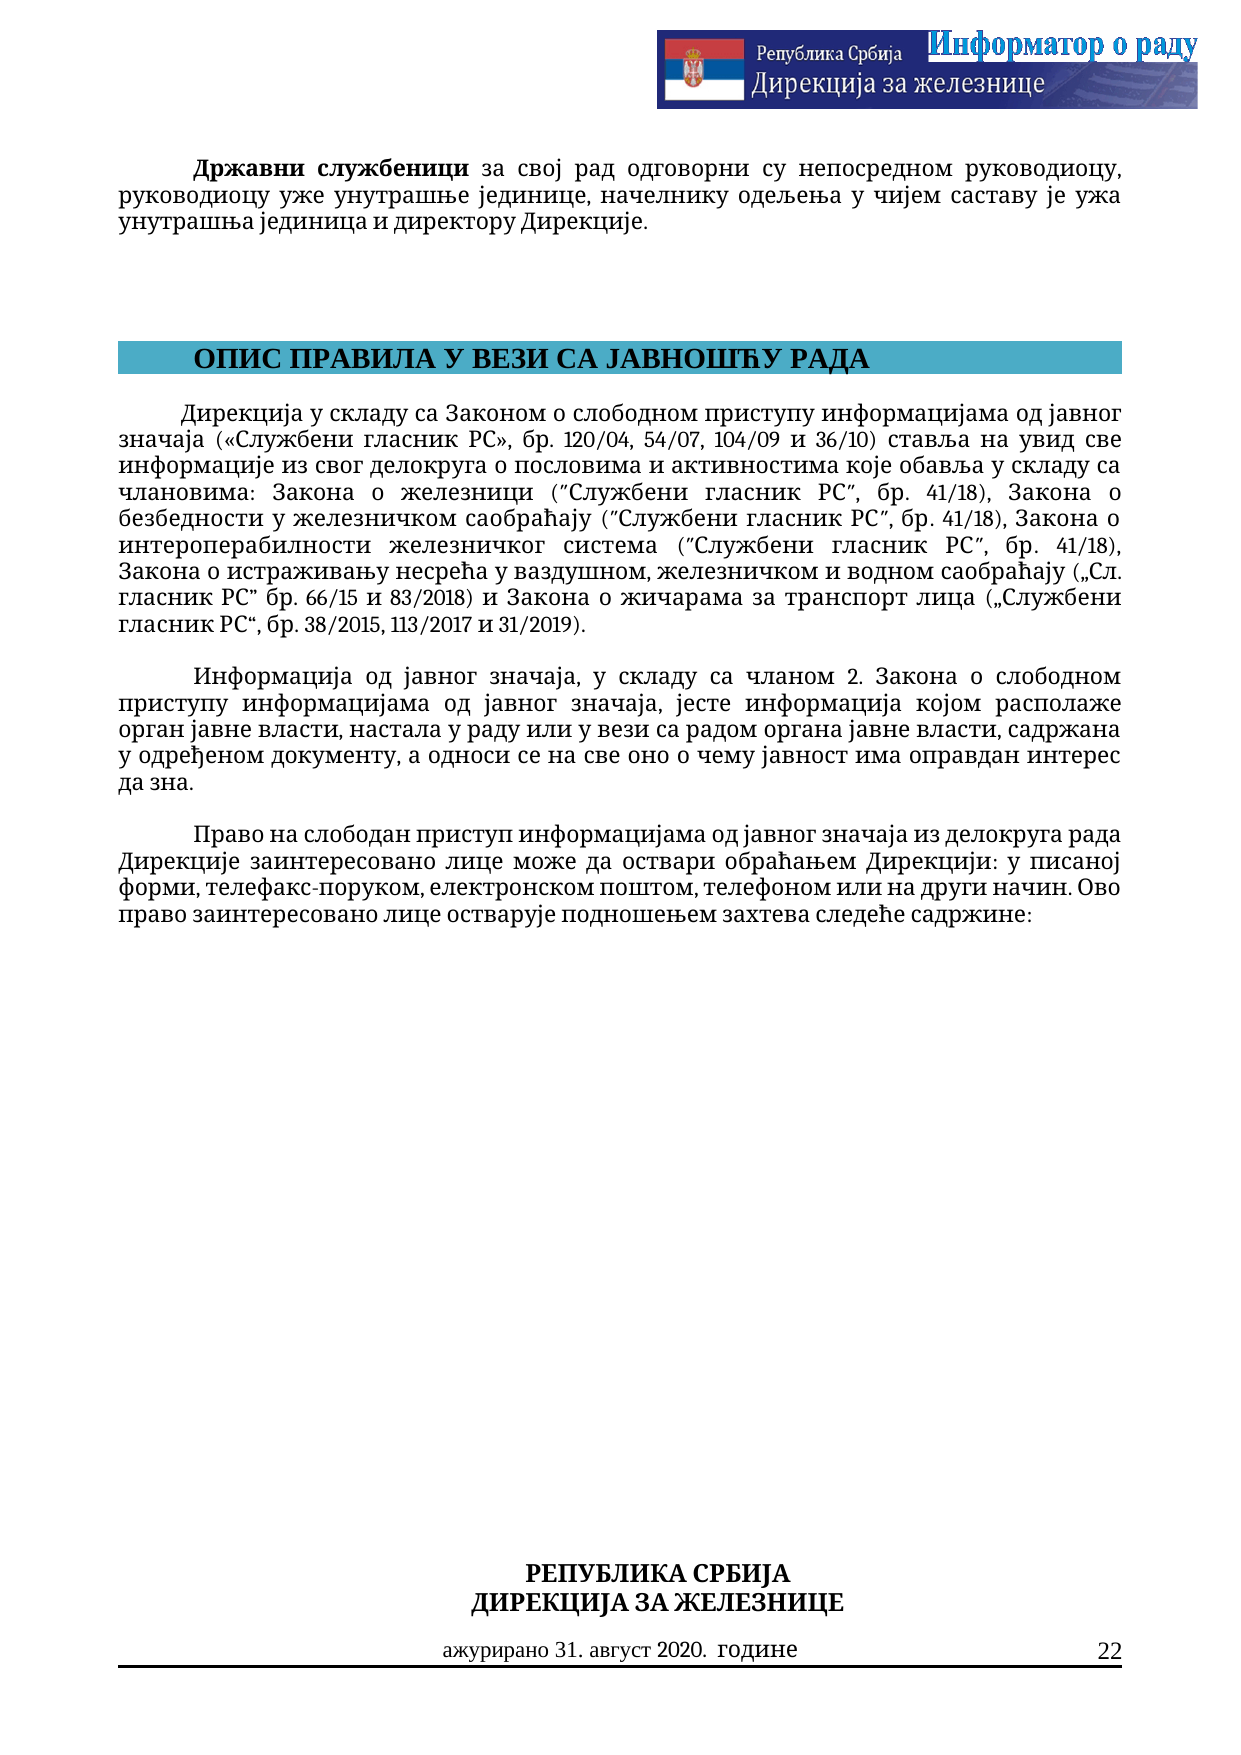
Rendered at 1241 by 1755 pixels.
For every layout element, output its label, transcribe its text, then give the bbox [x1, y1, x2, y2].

text РЕПУБЛИКА СРБИЈА [118, 1560, 1122, 1589]
text Државни службеници за свој рад одговорни су непосредном руководиоцу, руководиоцу уже унутрашње јединице, начелнику одељења у чијем саставу је ужа унутрашња јединица и директору Дирекције. [118, 156, 1122, 235]
text ДИРЕКЦИЈА ЗА ЖЕЛЕЗНИЦЕ [118, 1589, 1122, 1618]
text Право на слободан приступ информацијама од јавног значаја из делокруга рада Дирекције заинтересовано лице може да оствари обраћањем Дирекцији: у писаној форми, телефакс-поруком, електронском поштом, телефоном или на други начин. Ово право заинтересовано лице остварује подношењем захтева следеће садржине: [118, 822, 1122, 928]
text Дирекција у складу са Законом о слободном приступу информацијама од јавног значаја («Службени гласник РС», бр. 120/04, 54/07, 104/09 и 36/10) ставља на увид све информације из свог делокруга о пословима и активностима које обавља у складу са члановима: Закона о железници (″Службени гласник РС″, бр. 41/18), Закона о безбедности у железничком саобраћају (″Службени гласник РС″, бр. 41/18), Закона о интероперабилности железничког система (″Службени гласник РС″, бр. 41/18), Закона о истраживању несрећа у ваздушном, железничком и водном саобраћају („Сл. гласник РС” бр. 66/15 и 83/2018) и Закона о жичарама за транспорт лица („Службени гласник РС“, бр. 38/2015, 113/2017 и 31/2019). [118, 401, 1122, 638]
text Информација од јавног значаја, у складу са чланом 2. Закона о слободном приступу информацијама од јавног значаја, јесте информација којом располаже орган јавне власти, настала у раду или у вези са радом органа јавне власти, садржана у одређеном документу, а односи се на све оно о чему јавност има оправдан интерес да зна. [118, 664, 1122, 796]
subtitle опис правила у вези са јавношћу рада [118, 341, 1122, 374]
